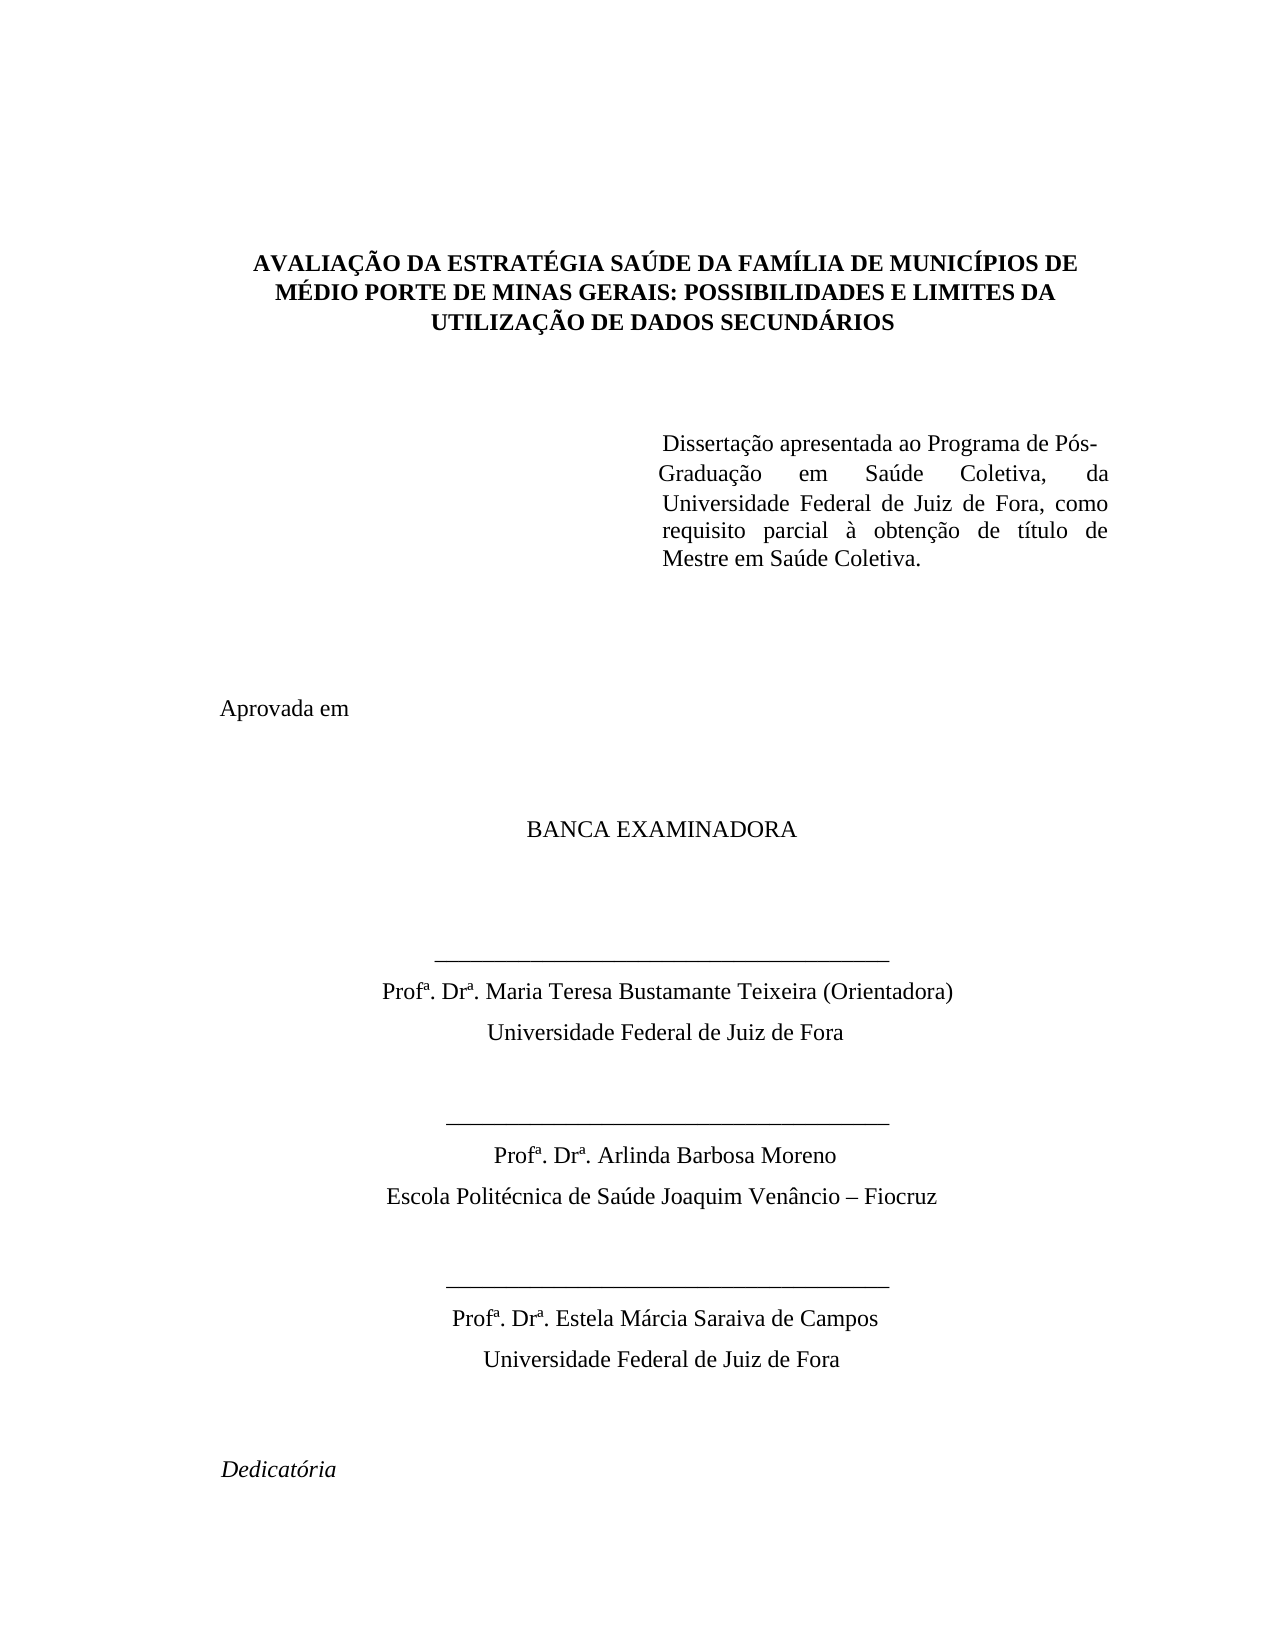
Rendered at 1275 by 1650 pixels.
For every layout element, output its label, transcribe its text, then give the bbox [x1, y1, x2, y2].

text Dissertação apresentada ao Programa de Pós- [662, 429, 1115, 456]
text Universidade Federal de Juiz de Fora [225, 1345, 1105, 1372]
text _____________________________________ Profª. Drª. Arlinda Barbosa Moreno [421, 1100, 914, 1168]
text Dedicatória [221, 1455, 1111, 1483]
text ______________________________________ [225, 937, 1105, 964]
text Aprovada em [219, 693, 1044, 721]
text Graduação em Saúde Coletiva, da [221, 459, 1115, 487]
text Escola Politécnica de Saúde Joaquim Venâncio – Fiocruz [225, 1182, 1105, 1209]
text _____________________________________ Profª. Drª. Estela Márcia Saraiva de Campos [421, 1263, 914, 1332]
text Profª. Drª. Maria Teresa Bustamante Teixeira (Orientadora) Universidade Federal de Juiz de Fora [322, 977, 1014, 1046]
text Universidade Federal de Juiz de Fora, como requisito parcial à obtenção de título de Mestre em Saúde Coletiva. [662, 489, 1109, 571]
text BANCA EXAMINADORA [225, 815, 1105, 843]
subtitle AVALIAÇÃO DA ESTRATÉGIA SAÚDE DA FAMÍLIA DE MUNICÍPIOS DE MÉDIO PORTE DE MINAS GERAIS: POSSIBILIDADES E LIMITES DA UTILIZAÇÃO DE DADOS SECUNDÁRIOS [242, 249, 1089, 335]
